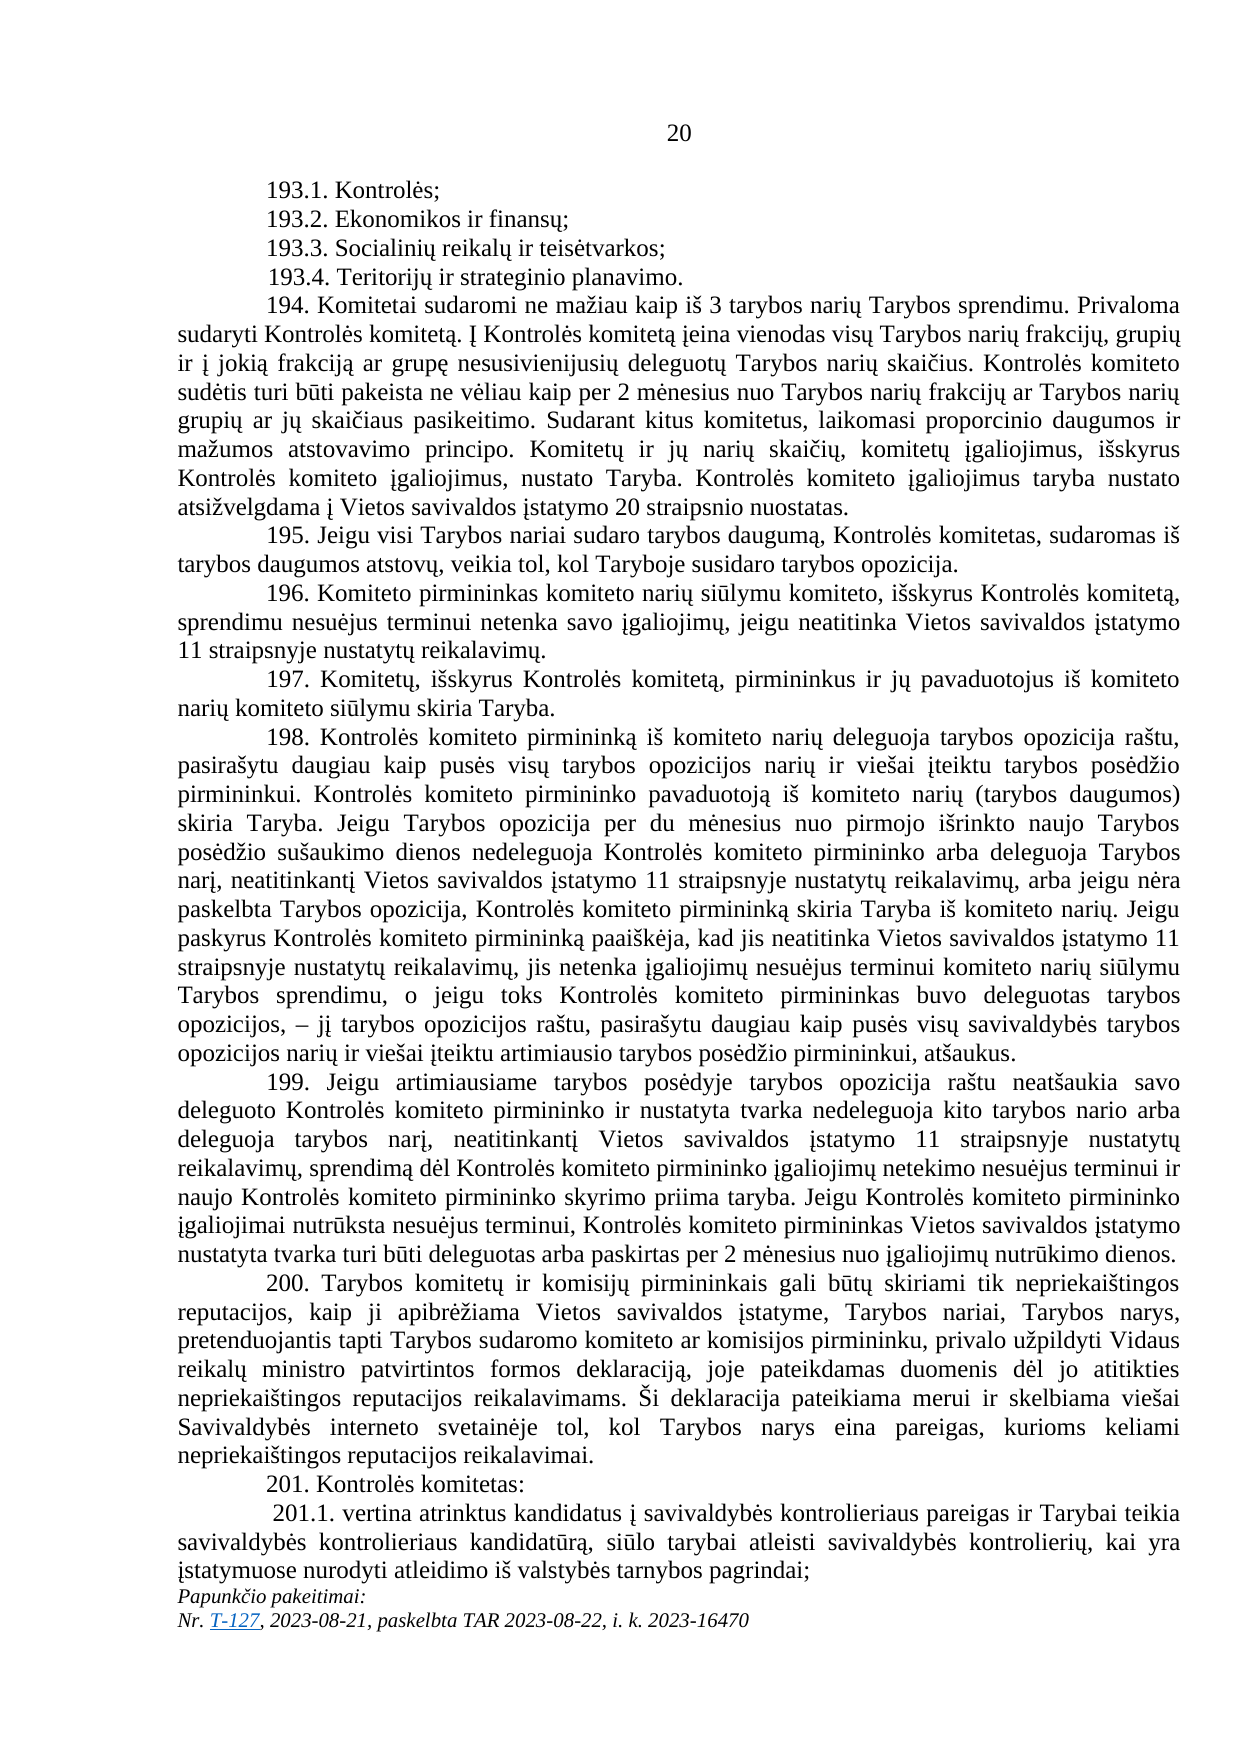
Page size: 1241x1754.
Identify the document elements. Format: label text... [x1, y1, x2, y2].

text 194. Komitetai sudaromi ne mažiau kaip iš 3 tarybos narių Tarybos sprendimu. Privaloma sudaryti Kontrolės komitetą. Į Kontrolės komitetą įeina vienodas visų Tarybos narių frakcijų, grupių ir į jokią frakciją ar grupę nesusivienijusių deleguotų Tarybos narių skaičius. Kontrolės komiteto sudėtis turi būti pakeista ne vėliau kaip per 2 mėnesius nuo Tarybos narių frakcijų ar Tarybos narių grupių ar jų skaičiaus pasikeitimo. Sudarant kitus komitetus, laikomasi proporcinio daugumos ir mažumos atstovavimo principo. Komitetų ir jų narių skaičių, komitetų įgaliojimus, išskyrus Kontrolės komiteto įgaliojimus, nustato Taryba. Kontrolės komiteto įgaliojimus taryba nustato atsižvelgdama į Vietos savivaldos įstatymo 20 straipsnio nuostatas. [177, 291, 1181, 521]
text 201.1. vertina atrinktus kandidatus į savivaldybės kontrolieriaus pareigas ir Tarybai teikia savivaldybės kontrolieriaus kandidatūrą, siūlo tarybai atleisti savivaldybės kontrolierių, kai yra įstatymuose nurodyti atleidimo iš valstybės tarnybos pagrindai; [177, 1498, 1181, 1584]
text 199. Jeigu artimiausiame tarybos posėdyje tarybos opozicija raštu neatšaukia savo deleguoto Kontrolės komiteto pirmininko ir nustatyta tvarka nedeleguoja kito tarybos nario arba deleguoja tarybos narį, neatitinkantį Vietos savivaldos įstatymo 11 straipsnyje nustatytų reikalavimų, sprendimą dėl Kontrolės komiteto pirmininko įgaliojimų netekimo nesuėjus terminui ir naujo Kontrolės komiteto pirmininko skyrimo priima taryba. Jeigu Kontrolės komiteto pirmininko įgaliojimai nutrūksta nesuėjus terminui, Kontrolės komiteto pirmininkas Vietos savivaldos įstatymo nustatyta tvarka turi būti deleguotas arba paskirtas per 2 mėnesius nuo įgaliojimų nutrūkimo dienos. [177, 1067, 1181, 1268]
text 193.4. Teritorijų ir strateginio planavimo. [177, 262, 1181, 291]
text Nr. T-127, 2023-08-21, paskelbta TAR 2023-08-22, i. k. 2023-16470 [177, 1608, 1181, 1632]
text 198. Kontrolės komiteto pirmininką iš komiteto narių deleguoja tarybos opozicija raštu, pasirašytu daugiau kaip pusės visų tarybos opozicijos narių ir viešai įteiktu tarybos posėdžio pirmininkui. Kontrolės komiteto pirmininko pavaduotoją iš komiteto narių (tarybos daugumos) skiria Taryba. Jeigu Tarybos opozicija per du mėnesius nuo pirmojo išrinkto naujo Tarybos posėdžio sušaukimo dienos nedeleguoja Kontrolės komiteto pirmininko arba deleguoja Tarybos narį, neatitinkantį Vietos savivaldos įstatymo 11 straipsnyje nustatytų reikalavimų, arba jeigu nėra paskelbta Tarybos opozicija, Kontrolės komiteto pirmininką skiria Taryba iš komiteto narių. Jeigu paskyrus Kontrolės komiteto pirmininką paaiškėja, kad jis neatitinka Vietos savivaldos įstatymo 11 straipsnyje nustatytų reikalavimų, jis netenka įgaliojimų nesuėjus terminui komiteto narių siūlymu Tarybos sprendimu, o jeigu toks Kontrolės komiteto pirmininkas buvo deleguotas tarybos opozicijos, – jį tarybos opozicijos raštu, pasirašytu daugiau kaip pusės visų savivaldybės tarybos opozicijos narių ir viešai įteiktu artimiausio tarybos posėdžio pirmininkui, atšaukus. [177, 722, 1181, 1067]
text 195. Jeigu visi Tarybos nariai sudaro tarybos daugumą, Kontrolės komitetas, sudaromas iš tarybos daugumos atstovų, veikia tol, kol Taryboje susidaro tarybos opozicija. [177, 521, 1181, 578]
text 193.3. Socialinių reikalų ir teisėtvarkos; [177, 233, 1181, 262]
text 193.1. Kontrolės; [177, 176, 1181, 204]
text 196. Komiteto pirmininkas komiteto narių siūlymu komiteto, išskyrus Kontrolės komitetą, sprendimu nesuėjus terminui netenka savo įgaliojimų, jeigu neatitinka Vietos savivaldos įstatymo 11 straipsnyje nustatytų reikalavimų. [177, 578, 1181, 664]
text 193.2. Ekonomikos ir finansų; [177, 204, 1181, 233]
text Papunkčio pakeitimai: [177, 1584, 1181, 1608]
text 197. Komitetų, išskyrus Kontrolės komitetą, pirmininkus ir jų pavaduotojus iš komiteto narių komiteto siūlymu skiria Taryba. [177, 664, 1181, 722]
text 200. Tarybos komitetų ir komisijų pirmininkais gali būtų skiriami tik nepriekaištingos reputacijos, kaip ji apibrėžiama Vietos savivaldos įstatyme, Tarybos nariai, Tarybos narys, pretenduojantis tapti Tarybos sudaromo komiteto ar komisijos pirmininku, privalo užpildyti Vidaus reikalų ministro patvirtintos formos deklaraciją, joje pateikdamas duomenis dėl jo atitikties nepriekaištingos reputacijos reikalavimams. Ši deklaracija pateikiama merui ir skelbiama viešai Savivaldybės interneto svetainėje tol, kol Tarybos narys eina pareigas, kurioms keliami nepriekaištingos reputacijos reikalavimai. [177, 1268, 1181, 1469]
text 201. Kontrolės komitetas: [177, 1469, 1181, 1498]
